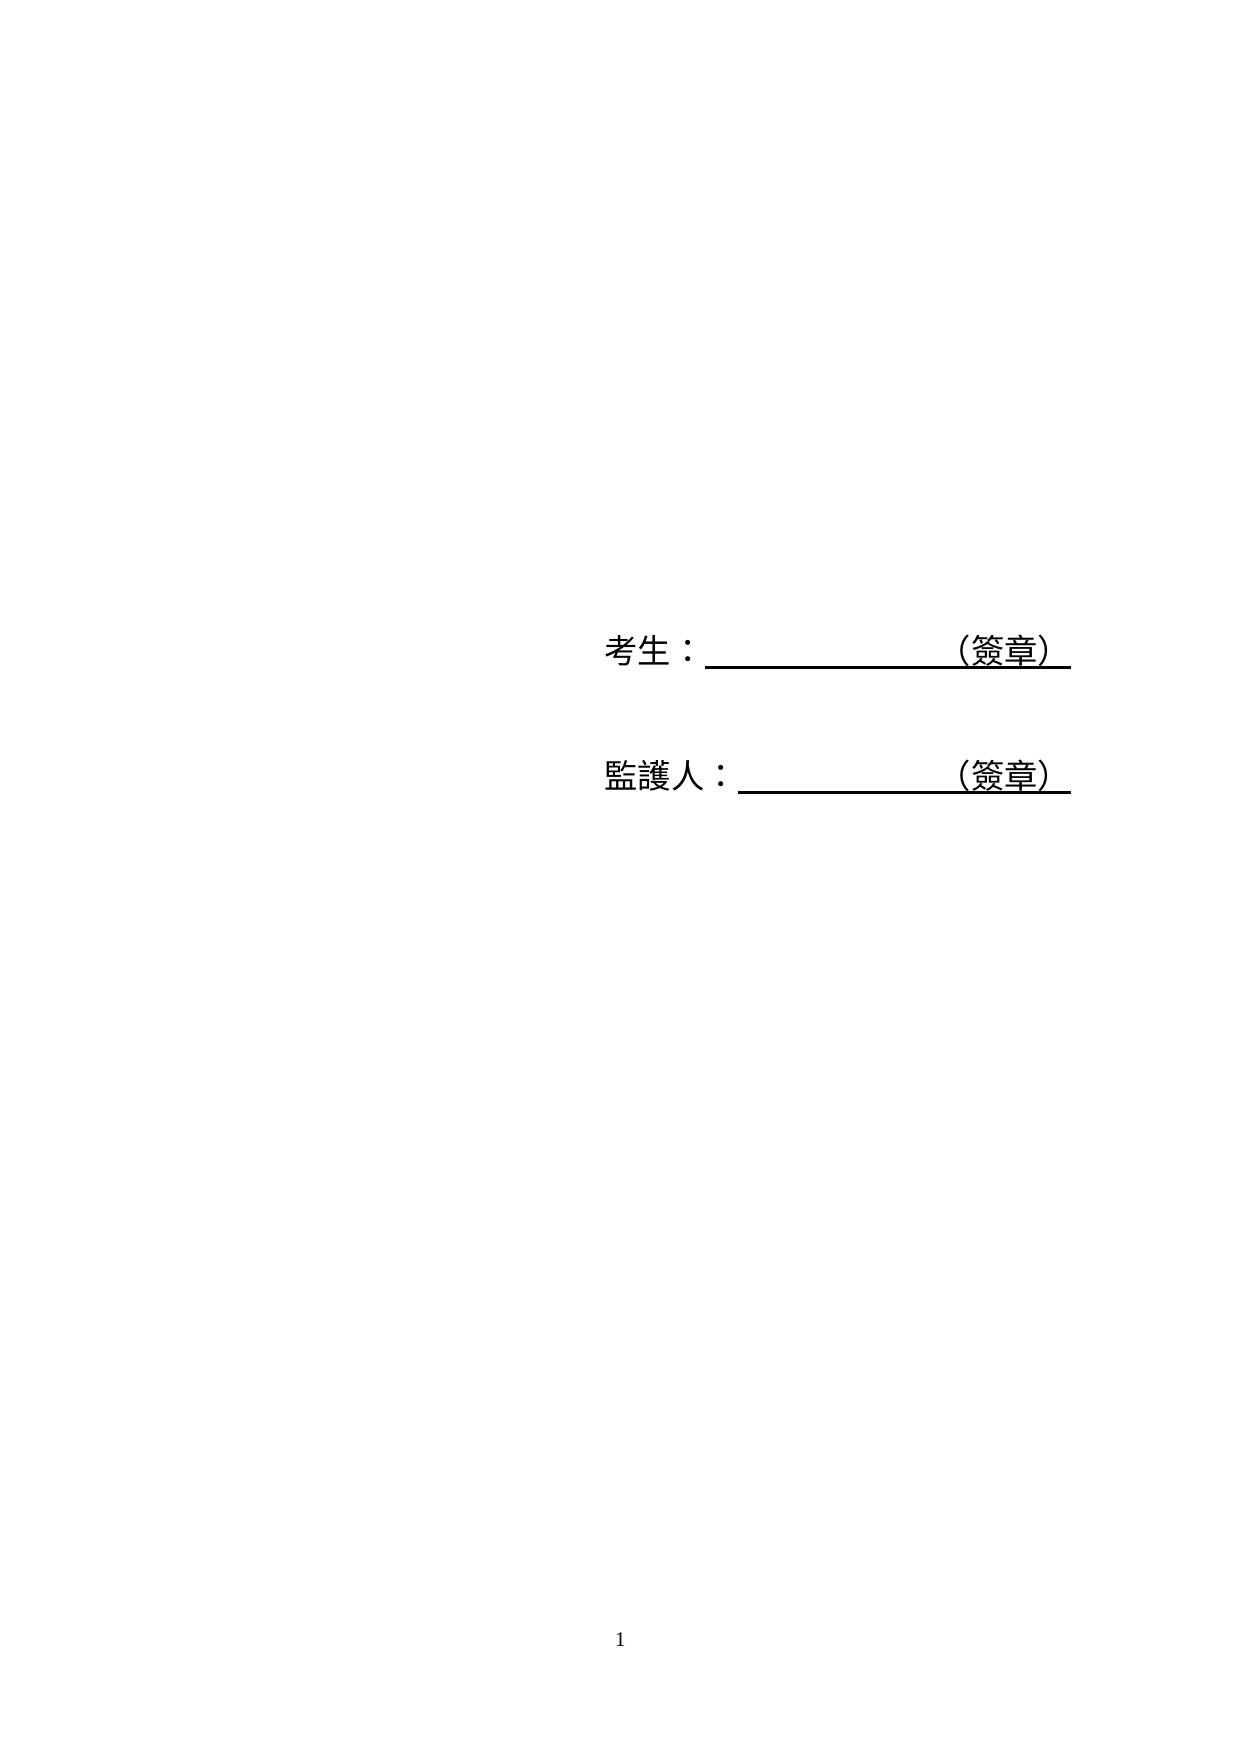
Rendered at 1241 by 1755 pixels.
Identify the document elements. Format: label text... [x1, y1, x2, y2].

text 監護人： （簽章） [71, 733, 1169, 795]
text 考生： （簽章） [71, 608, 1169, 670]
